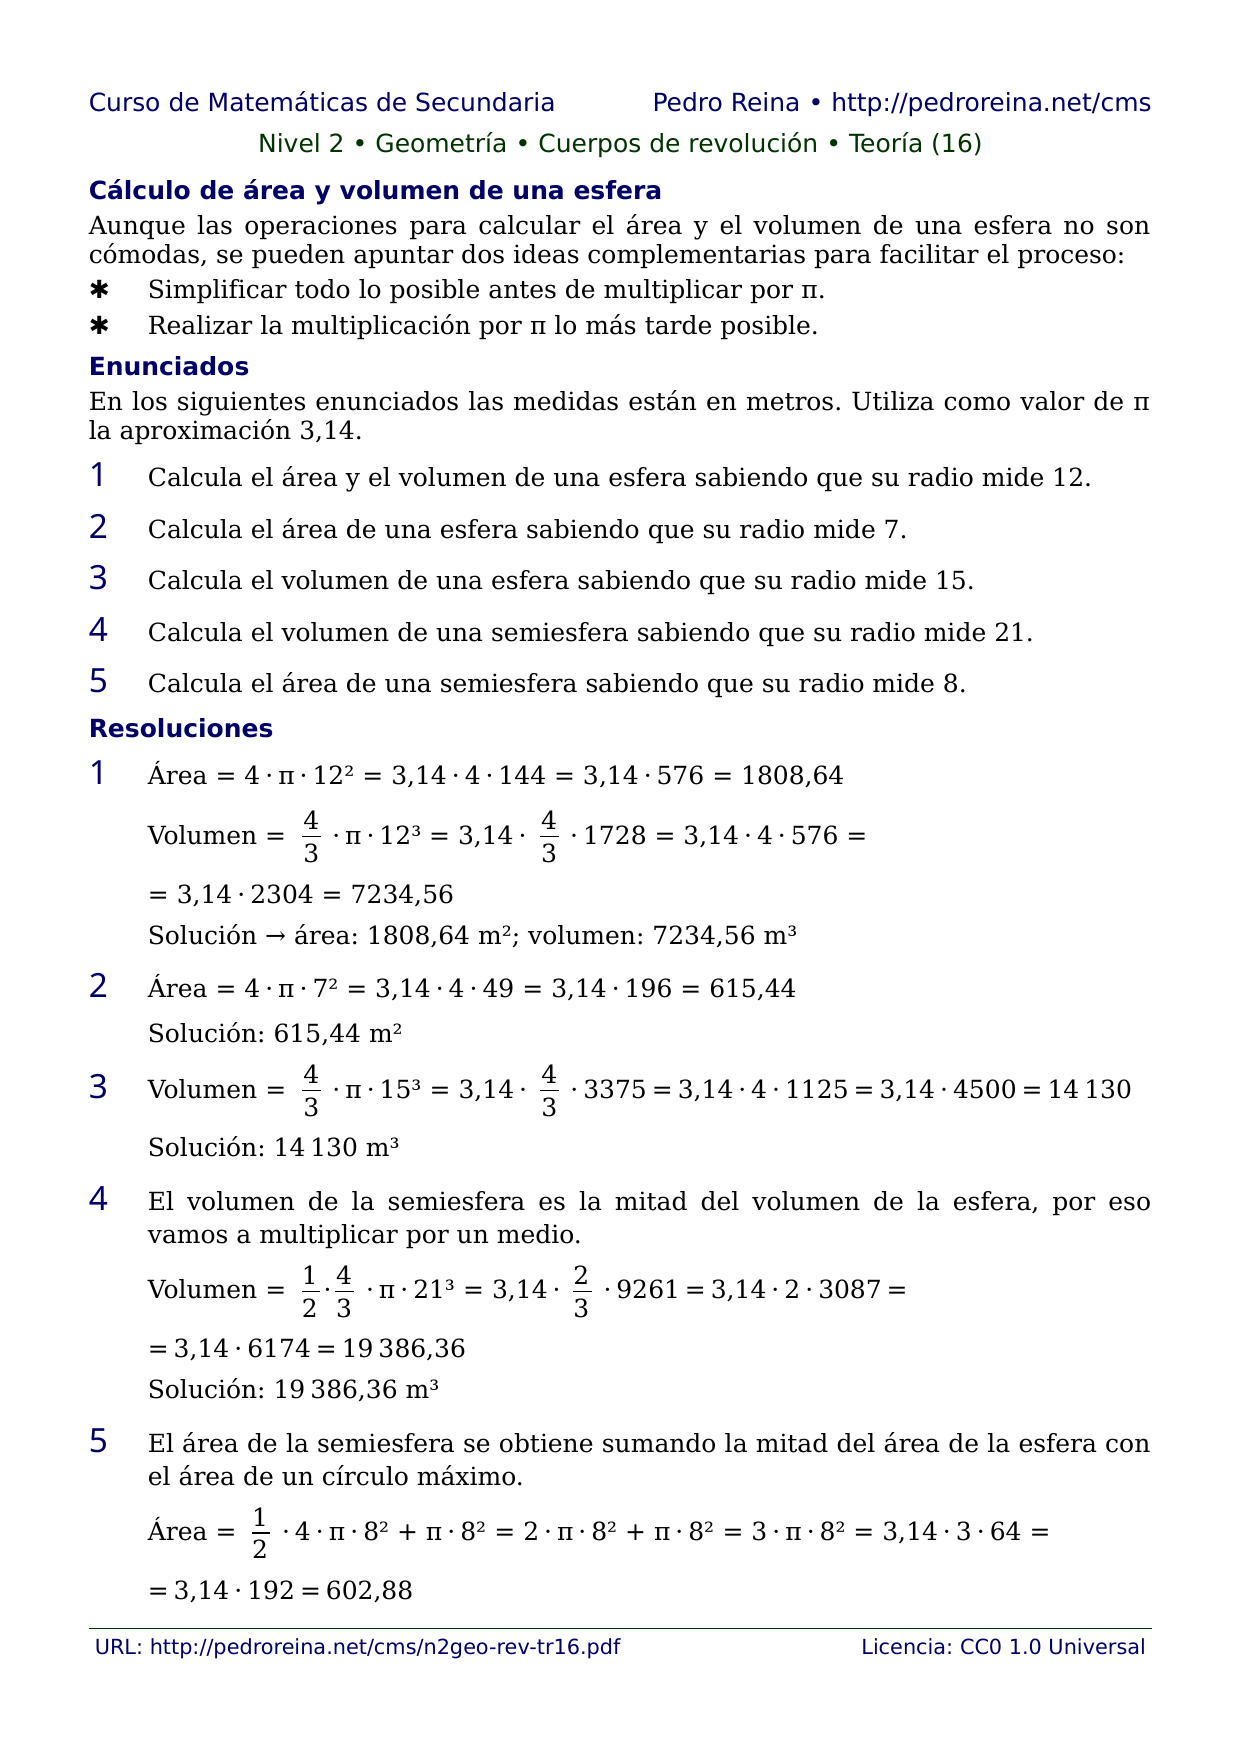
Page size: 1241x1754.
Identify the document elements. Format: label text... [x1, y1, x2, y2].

list El área de la semiesfera se obtiene sumando la mitad del área de la esfera con el área de un círculo máximo. [88, 1416, 1152, 1491]
text = 3,14 · 2304 = 7234,56 [148, 880, 1152, 909]
list Calcula el área de una semiesfera sabiendo que su radio mide 8. [88, 657, 1152, 702]
text Solución: 19 386,36 m³ [148, 1375, 1152, 1404]
text Curso de Matemáticas de Secundaria Pedro Reina • http://pedroreina.net/cms [88, 88, 1152, 118]
list Simplificar todo lo posible antes de multiplicar por π. [88, 276, 1152, 305]
text Enunciados [88, 352, 1152, 381]
text Solución: 615,44 m² [148, 1019, 1152, 1048]
text Resoluciones [88, 714, 1152, 743]
text Área = · 4 · π · 8² + π · 8² = 2 · π · 8² + π · 8² = 3 · π · 8² = 3,14 · 3 · 64 = [148, 1503, 1152, 1564]
list Área = 4 · π · 12² = 3,14 · 4 · 144 = 3,14 · 576 = 1808,64 [88, 749, 1152, 794]
text Cálculo de área y volumen de una esfera [88, 176, 1152, 206]
list Volumen = · π · 15³ = 3,14 · · 3375 = 3,14 · 4 · 1125 = 3,14 · 4500 = 14 130 [88, 1060, 1152, 1122]
list El volumen de la semiesfera es la mitad del volumen de la esfera, por eso vamos a multiplicar por un medio. [88, 1174, 1152, 1249]
text Solución → área: 1808,64 m²; volumen: 7234,56 m³ [148, 921, 1152, 950]
list Calcula el volumen de una semiesfera sabiendo que su radio mide 21. [88, 605, 1152, 651]
text = 3,14 · 192 = 602,88 [148, 1576, 1152, 1606]
list Realizar la multiplicación por π lo más tarde posible. [88, 311, 1152, 340]
text Solución: 14 130 m³ [148, 1133, 1152, 1163]
text = 3,14 · 6174 = 19 386,36 [148, 1334, 1152, 1364]
text En los siguientes enunciados las medidas están en metros. Utiliza como valor de π la aproximación 3,14. [88, 387, 1152, 445]
list Calcula el área y el volumen de una esfera sabiendo que su radio mide 12. [88, 451, 1152, 497]
list Calcula el área de una esfera sabiendo que su radio mide 7. [88, 503, 1152, 548]
list Área = 4 · π · 7² = 3,14 · 4 · 49 = 3,14 · 196 = 615,44 [88, 962, 1152, 1007]
text Nivel 2 • Geometría • Cuerpos de revolución • Teoría (16) [88, 129, 1152, 159]
text Aunque las operaciones para calcular el área y el volumen de una esfera no son cómodas, se pueden apuntar dos ideas complementarias para facilitar el proceso: [88, 211, 1152, 270]
text Volumen = · π · 21³ = 3,14 · · 9261 = 3,14 · 2 · 3087 = [148, 1261, 1152, 1323]
text Volumen = · π · 12³ = 3,14 · · 1728 = 3,14 · 4 · 576 = [148, 806, 1152, 868]
list Calcula el volumen de una esfera sabiendo que su radio mide 15. [88, 554, 1152, 599]
